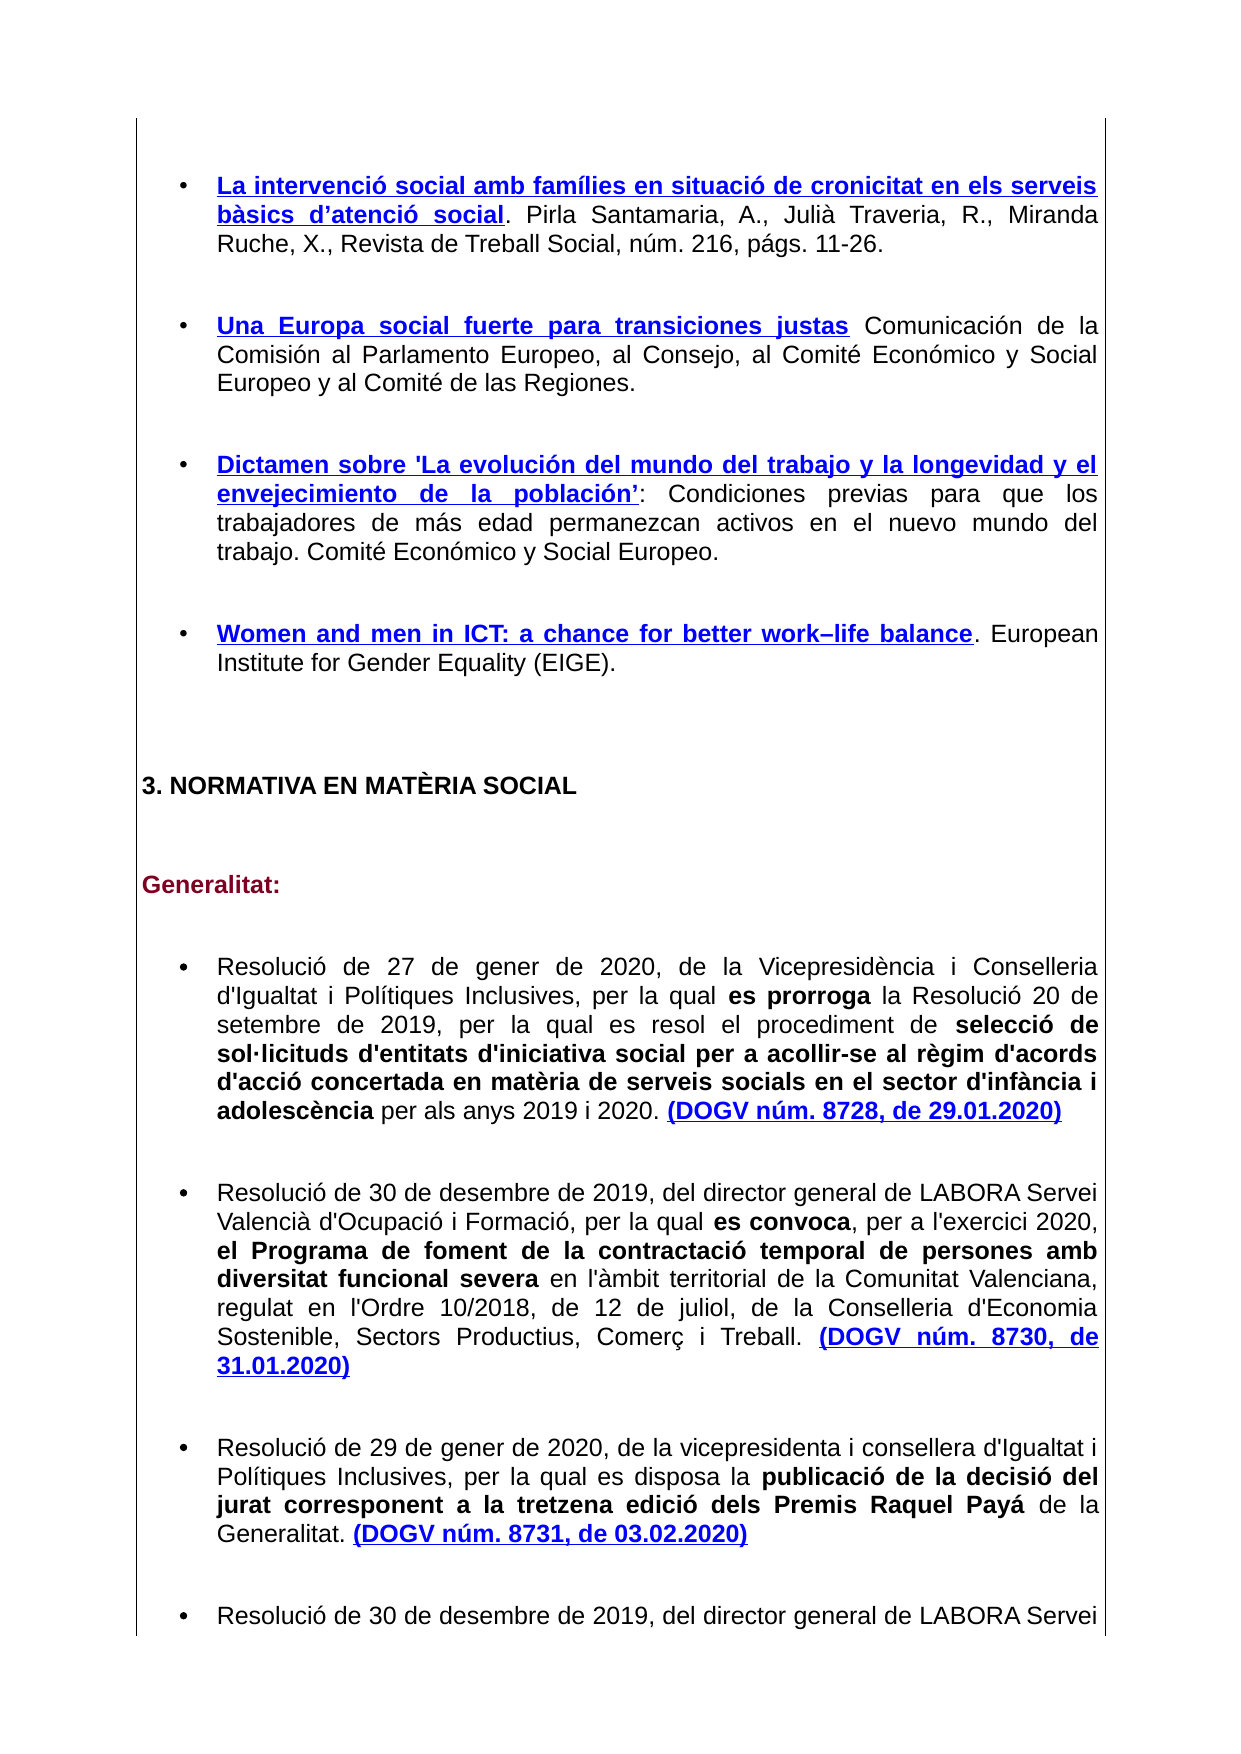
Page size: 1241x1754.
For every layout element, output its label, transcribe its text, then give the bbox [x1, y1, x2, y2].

table_cell 1. INFORMACIÓ D'INTERÉS VII Premios Talento Joven CV. Bankia i Levante-EMV: Data: 5 de febrer, 19 h. Lloc: Teatre El Musical, València. Campaña #Rompoelsilencio. Save the Children: Iniciativa contra l'encobriment dels abusos sexuals a la infància i en favor d'una llei que protegisca als xiquets i les xiquetes. Videoblog 'Barreras a la promoción de las mujeres a puestos directivos'. Ramos, J., Ivie (Instituto Valenciano de Investigaciones Económicas). 2. INFORMES I ESTUDIS Una generación ni perdida ni extraviada: aproximación demoscópica a los millennials españoles. Chuliá, E., FUNCAS, Revista Panorama Social nº 30. La prelación de la inmigración como problema del país. Álvarez-Miranda, B., FUNCAS, Revista Panorama Social nº 30. Guía para profesionales ante chicas adolescentes que padecen violencia de género; saber mirar, saber acoger, saber acompañar. Consejería de Igualdad y Políticas Sociales, Junta de Andalucia. La intervenció social amb famílies en situació de cronicitat en els serveis bàsics d’atenció social. Pirla Santamaria, A., Julià Traveria, R., Miranda Ruche, X., Revista de Treball Social, núm. 216, págs. 11-26. Una Europa social fuerte para transiciones justas Comunicación de la Comisión al Parlamento Europeo, al Consejo, al Comité Económico y Social Europeo y al Comité de las Regiones. Dictamen sobre 'La evolución del mundo del trabajo y la longevidad y el envejecimiento de la población’: Condiciones previas para que los trabajadores de más edad permanezcan activos en el nuevo mundo del trabajo. Comité Económico y Social Europeo. Women and men in ICT: a chance for better work–life balance. European Institute for Gender Equality (EIGE). 3. NORMATIVA EN MATÈRIA SOCIAL Generalitat: Resolució de 27 de gener de 2020, de la Vicepresidència i Conselleria d'Igualtat i Polítiques Inclusives, per la qual es prorroga la Resolució 20 de setembre de 2019, per la qual es resol el procediment de selecció de sol·licituds d'entitats d'iniciativa social per a acollir-se al règim d'acords d'acció concertada en matèria de serveis socials en el sector d'infància i adolescència per als anys 2019 i 2020. (DOGV núm. 8728, de 29.01.2020) Resolució de 30 de desembre de 2019, del director general de LABORA Servei Valencià d'Ocupació i Formació, per la qual es convoca, per a l'exercici 2020, el Programa de foment de la contractació temporal de persones amb diversitat funcional severa en l'àmbit territorial de la Comunitat Valenciana, regulat en l'Ordre 10/2018, de 12 de juliol, de la Conselleria d'Economia Sostenible, Sectors Productius, Comerç i Treball. (DOGV núm. 8730, de 31.01.2020) Resolució de 29 de gener de 2020, de la vicepresidenta i consellera d'Igualtat i Polítiques Inclusives, per la qual es disposa la publicació de la decisió del jurat corresponent a la tretzena edició dels Premis Raquel Payá de la Generalitat. (DOGV núm. 8731, de 03.02.2020) Resolució de 30 de desembre de 2019, del director general de LABORA Servei Valencià d'Ocupació i Formació, per la qual es convoquen, per a l'exercici 2020, les subvencions destinades al Programa de suport al manteniment del treball autònom de dones, regulades en l'Ordre 18/2017, de 28 de setembre, de la Conselleria d'Economia sostenible, Sectors Productius, Comerç i Treball, per la qual s'estableixen les bases reguladores del Programa de foment de l'ocupació dirigida a l'emprenedoria. (DOGV núm. 8731, de 03.02.2020) Altres Comunitats: Ley 6/2019, de 25 de noviembre, del Estatuto de las Mujeres Rurales de Castilla-La Mancha. (BOE núm. 28, de 1/2/2020) 4. ESTADÍSTIQUES D'INTERÉS SOCIAL Enquesta de població activa (quart trimestre 2019). Portal Estadístic de la Generalitat Valenciana: L’ocupació a la Comunitat Valenciana ha augmentat en 43.700 persones al llarg d’un any, un 2,12% mes, fins a situar-se en 2.106.400 ocupats. La taxa d’ocupació (percentatge d'ocupats respecte de la població de 16 i més anys), ha augmentat 0,4 punts respecte al mateix trimestre de l’any anterior i se situa en el 50,2%. El nombre de persones desocupades augmenta en 2.700 (0,77%) respecte al mateix trimestre de l’any anterior i se sitúa en 346.700. La taxa de desocupació de la Comunitat se situa en el 14,1% de la població activa, 0,2 punts menys que fa un any. La de hòmens es del 11,9% i la de dones del 16,8%. 114.600 llars de la Comunitat tenen a tots els seus membres actius desocupats, un 5,7% del total i 0,4 punts mes que en el mateix trimestre de l’any anterior. A Espanya, el nombre de llars amb tots els seus actius desocupats se situa en 1.013.200, el que representa el 5,4% del total. Encuesta de Población Activa (cuarto trimestre de 2019). INE: L'ocupació ha crescut en 402.300 persones en els 12 últims mesos (un 2,06%), situant-se el número d'ocupats en 19.966.900. La taxa d'ocupació és del 50,64%, mig punt mes que fa un any. Per sexe, l'ocupació ha crescut en155.500 homes i 246.800 dones en un any. El nombre d'aturats descendeix aquest trimestre en 22.500 persones i se situa en 3.191.900. En els 12 últims mesos l'atur ha disminuït en 112.400 persones (–3,40%). La taxa d'atur se situa en el 13,78%, la qual cosa suposa 0,67 punts menys en l'últim any. Per sexe, el nombre d'homes en atur augmenta en 5.600 aquest trimestre, situant-se en 1.506.100. Entre les dones la desocupació es redueix en 28.100, fins a 1.685.800. La taxa d'atur femenina se situa en el 15,55%. La masculina queda en el 12,23%. El nombre d'actius augmenta aquest trimestre en 70.100, fins a 23.158.800. La taxa d'activitat se situa en el 58,74%. En l'últim any la població activa s'ha incrementat en 290.000 persones. Evolución de las tasa de actividad y paro femenino en 2001-2019. FUNCAS e INE: La taxa d'activitat de les dones de 25 a 54 anys puja del 61% al 82% entre 2001 i 2019. Les taxes d'activitat femenina han augmentat en tots els nivells educatius, encara que les dones amb major formació presenten les ràtios més altes. La proporció de dones actives de 25 a 54 anys amb educació superior ha augmentat des del 27% en 2001 al 47% en 2019. L'activitat masculina s'ha mantingut estable, entorn del 91%-92% En sentit contrari, l'activitat laboral dels joves menors de 25 anys ha disminuït en aquest període, passant la taxa d'activitat del 47,3% en 2002 al 36% en 2019 (quart trimestre), mentre que la taxa d'atur va augmentar en aqueix període del 22,1% al 30,5%. Entre les dones joves el descens de l'activitat laboral és paral·lel al general, reduint-se la taxa del 41,6% al 33%. Tasa de abandono temprano de la educación-formación (2019). Encuesta de Población Activa (INE) y Ministerio de Educación y Formación Profesional: La taxa d'’abandonament primerenc de l'educació o formació de la població de 18 a 24 anys a la Comunitat Valenciana es va situar en el 16,4% en 2019, 3,8 punts per davall del valor aconseguit en 2018 (20,2%) i 5,3 punts inferior al de 2013 (21,7%). Aquests percentatges van ser del 17,3 en 2019, 17,9 en 2018 i 23,6 en 2013 en el conjunt d'Espanya. Per sexe, la taxa d'abandó escolar entre les joves valencianes va ser quasi 7 punts inferior a la dels joves (12,8 enfront de 19,7). Aquest indicador es defineix com el percentatge de la població de 18 a 24 anys que no ha completat el nivell d'ensenyament secundari en la seua 2a etapa i no segueix cap mena d'educació-formació. [137, 118, 1105, 1636]
